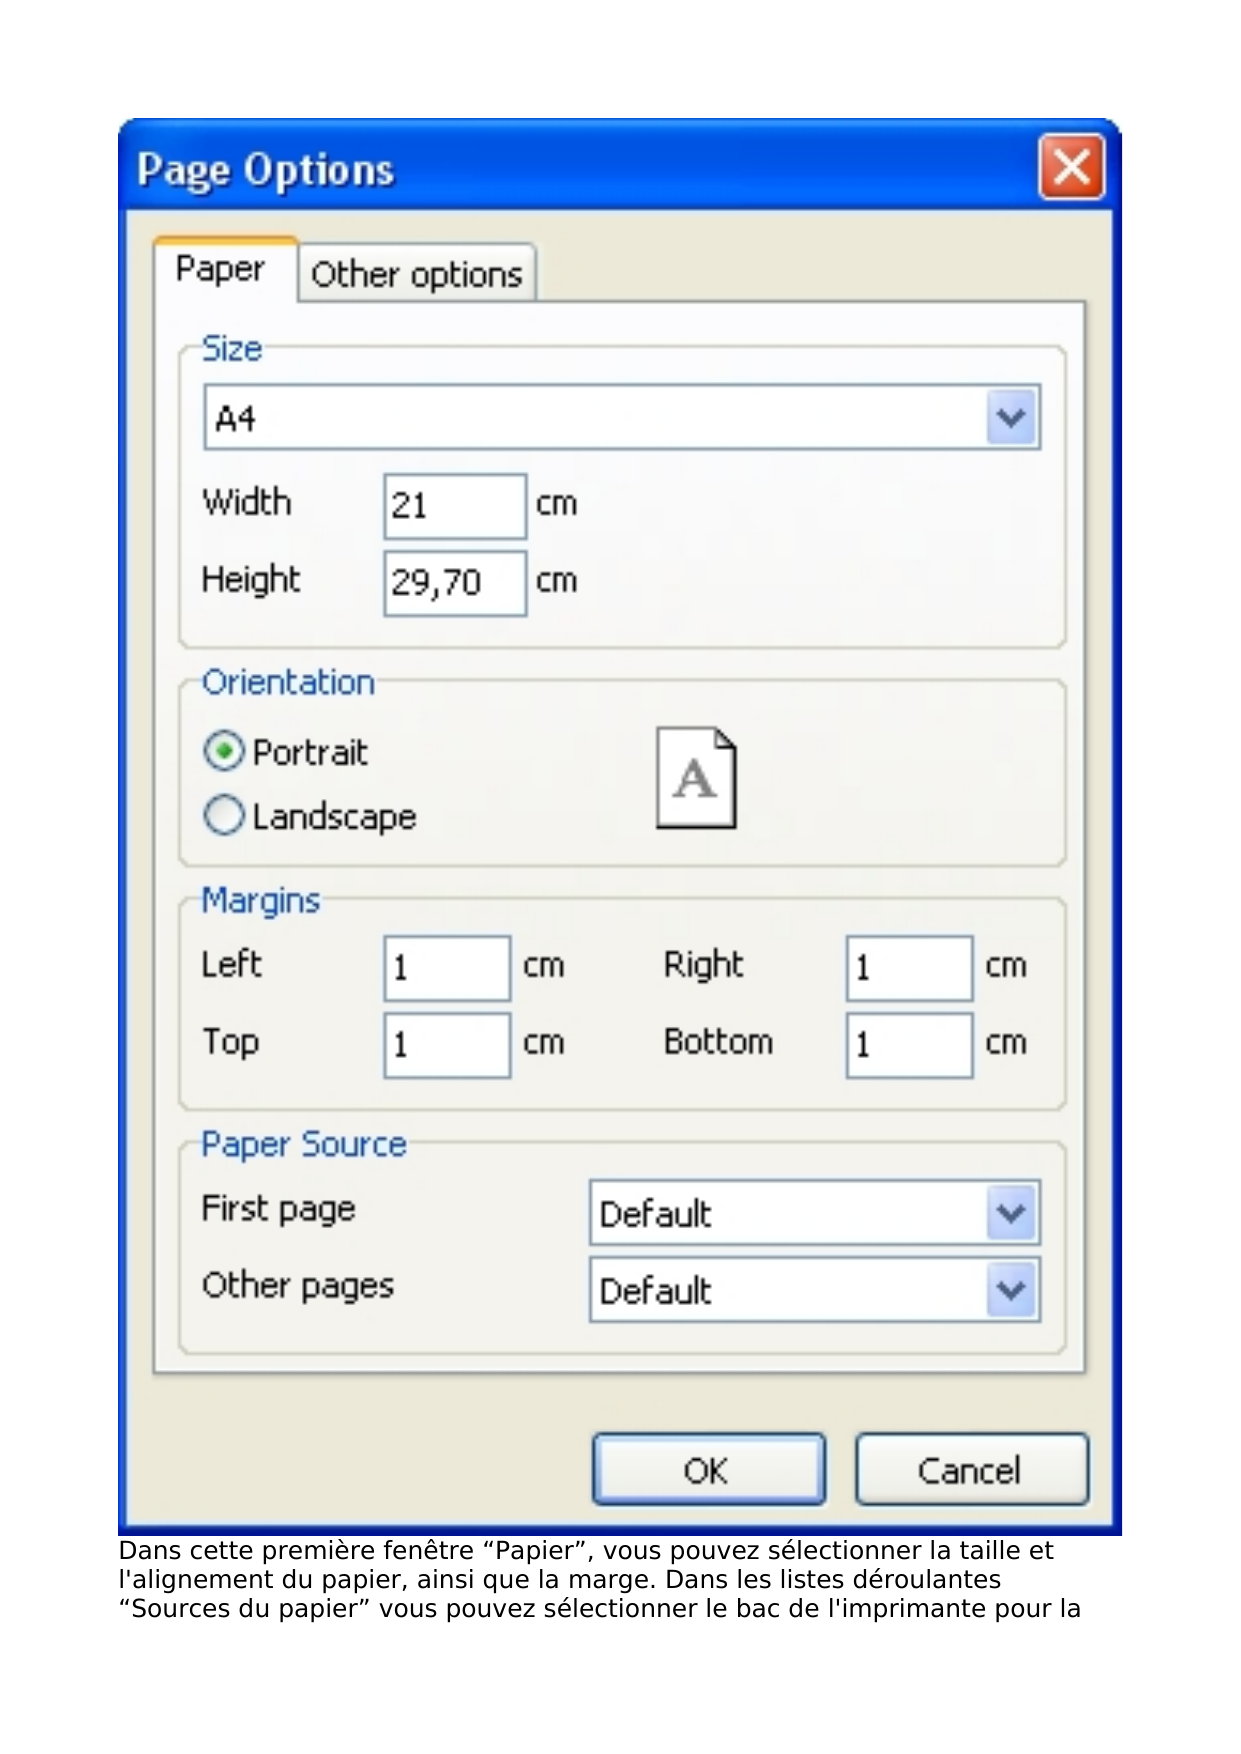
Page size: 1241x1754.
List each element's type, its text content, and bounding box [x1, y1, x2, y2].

picture [118, 118, 1123, 1536]
text Dans cette première fenêtre “Papier”, vous pouvez sélectionner la taille et l'alignement du papier, ainsi que la marge. Dans les listes déroulantes “Sources du papier” vous pouvez sélectionner le bac de l'imprimante pour la [118, 1536, 1122, 1623]
